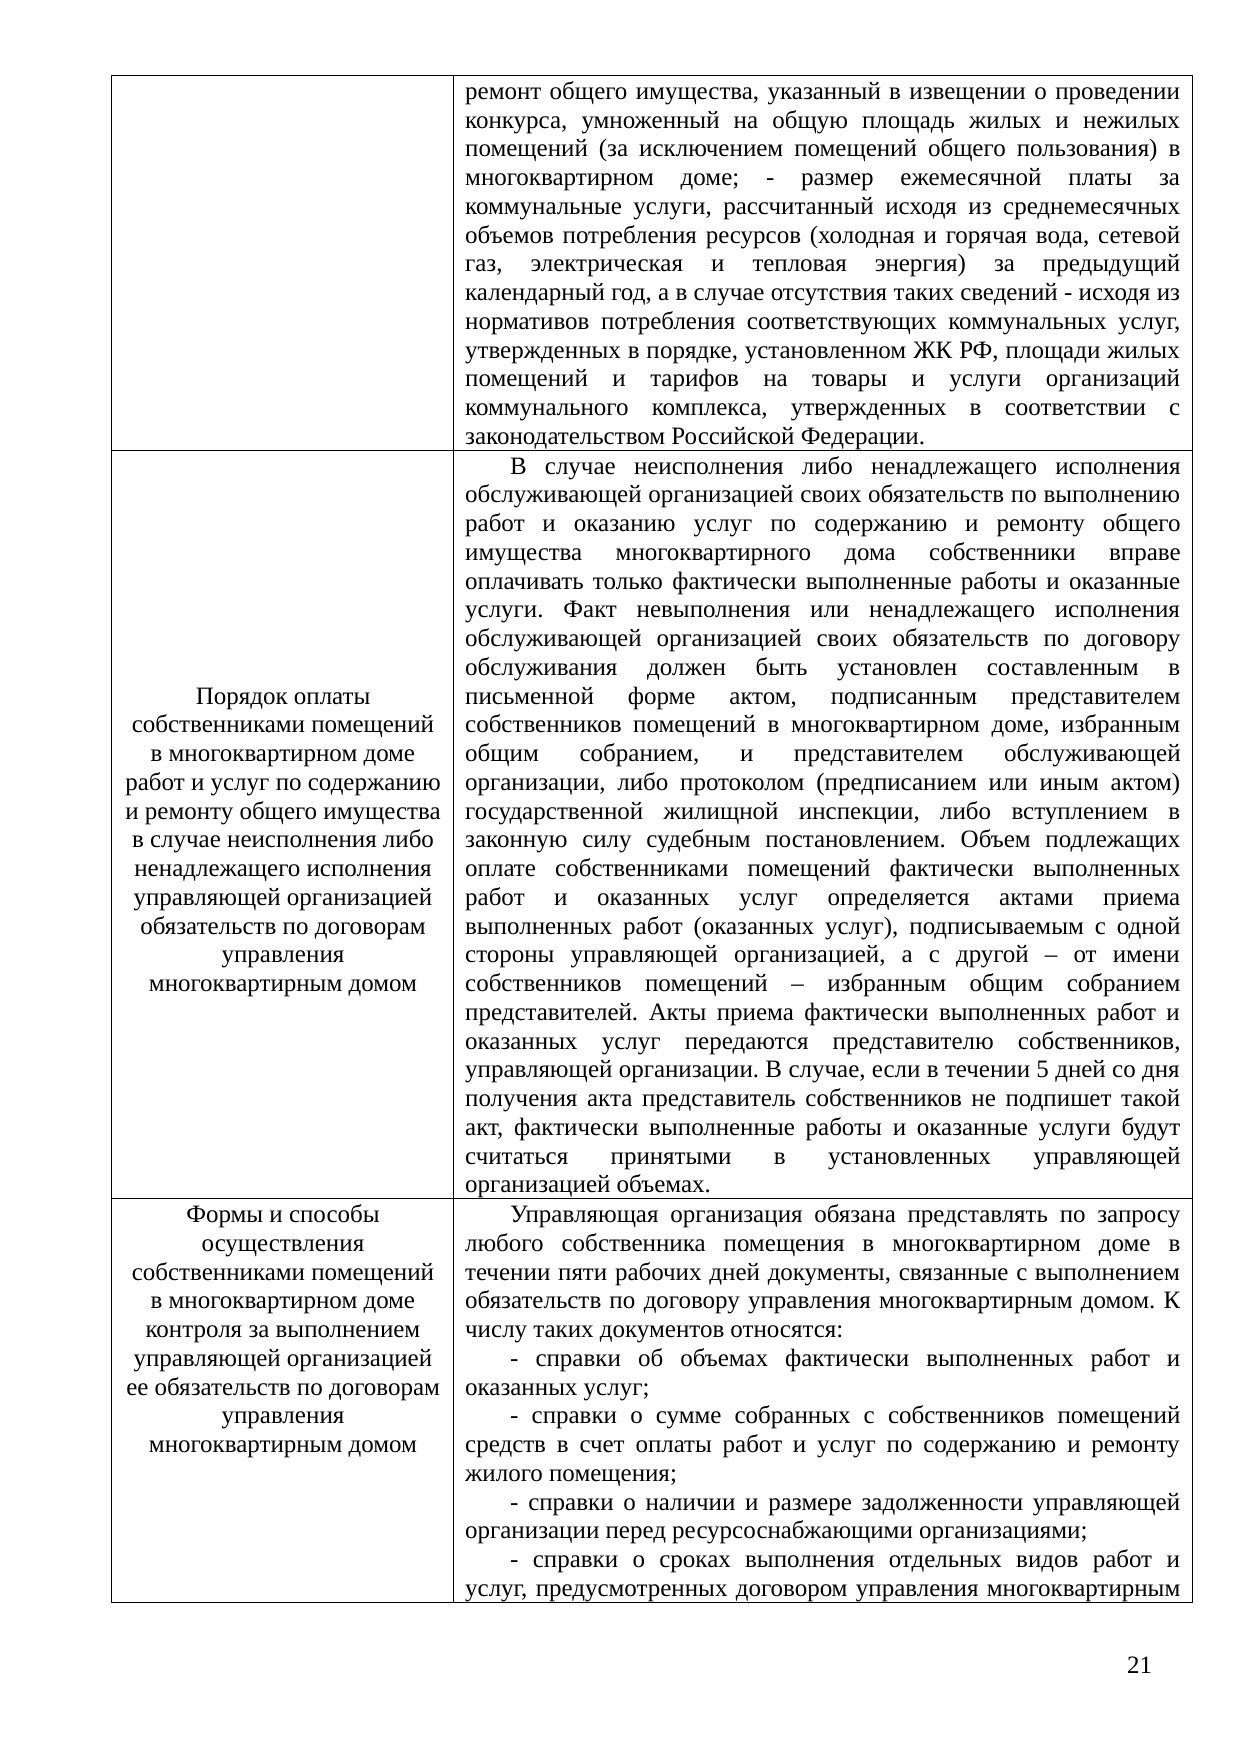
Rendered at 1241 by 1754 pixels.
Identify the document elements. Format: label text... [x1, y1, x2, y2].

table_cell Порядок оплаты собственниками помещений в многоквартирном доме работ и услуг по содержанию и ремонту общего имущества в случае неисполнения либо ненадлежащего исполнения управляющей организацией обязательств по договорам управления многоквартирным домом [112, 451, 453, 1198]
table_cell [112, 76, 453, 450]
table_cell В случае неисполнения либо ненадлежащего исполнения обслуживающей организацией своих обязательств по выполнению работ и оказанию услуг по содержанию и ремонту общего имущества многоквартирного дома собственники вправе оплачивать только фактически выполненные работы и оказанные услуги. Факт невыполнения или ненадлежащего исполнения обслуживающей организацией своих обязательств по договору обслуживания должен быть установлен составленным в письменной форме актом, подписанным представителем собственников помещений в многоквартирном доме, избранным общим собранием, и представителем обслуживающей организации, либо протоколом (предписанием или иным актом) государственной жилищной инспекции, либо вступлением в законную силу судебным постановлением. Объем подлежащих оплате собственниками помещений фактически выполненных работ и оказанных услуг определяется актами приема выполненных работ (оказанных услуг), подписываемым с одной стороны управляющей организацией, а с другой – от имени собственников помещений – избранным общим собранием представителей. Акты приема фактически выполненных работ и оказанных услуг передаются представителю собственников, управляющей организации. В случае, если в течении 5 дней со дня получения акта представитель собственников не подпишет такой акт, фактически выполненные работы и оказанные услуги будут считаться принятыми в установленных управляющей организацией объемах. [454, 451, 1192, 1198]
table_cell ремонт общего имущества, указанный в извещении о проведении конкурса, умноженный на общую площадь жилых и нежилых помещений (за исключением помещений общего пользования) в многоквартирном доме; - размер ежемесячной платы за коммунальные услуги, рассчитанный исходя из среднемесячных объемов потребления ресурсов (холодная и горячая вода, сетевой газ, электрическая и тепловая энергия) за предыдущий календарный год, а в случае отсутствия таких сведений - исходя из нормативов потребления соответствующих коммунальных услуг, утвержденных в порядке, установленном ЖК РФ, площади жилых помещений и тарифов на товары и услуги организаций коммунального комплекса, утвержденных в соответствии с законодательством Российской Федерации. [454, 76, 1192, 450]
table_cell Формы и способы осуществления собственниками помещений в многоквартирном доме контроля за выполнением управляющей организацией ее обязательств по договорам управления многоквартирным домом [112, 1199, 453, 1602]
table_cell Управляющая организация обязана представлять по запросу любого собственника помещения в многоквартирном доме в течении пяти рабочих дней документы, связанные с выполнением обязательств по договору управления многоквартирным домом. К числу таких документов относятся: - справки об объемах фактически выполненных работ и оказанных услуг; - справки о сумме собранных с собственников помещений средств в счет оплаты работ и услуг по содержанию и ремонту жилого помещения; - справки о наличии и размере задолженности управляющей организации перед ресурсоснабжающими организациями; - справки о сроках выполнения отдельных видов работ и услуг, предусмотренных договором управления многоквартирным [454, 1199, 1192, 1602]
